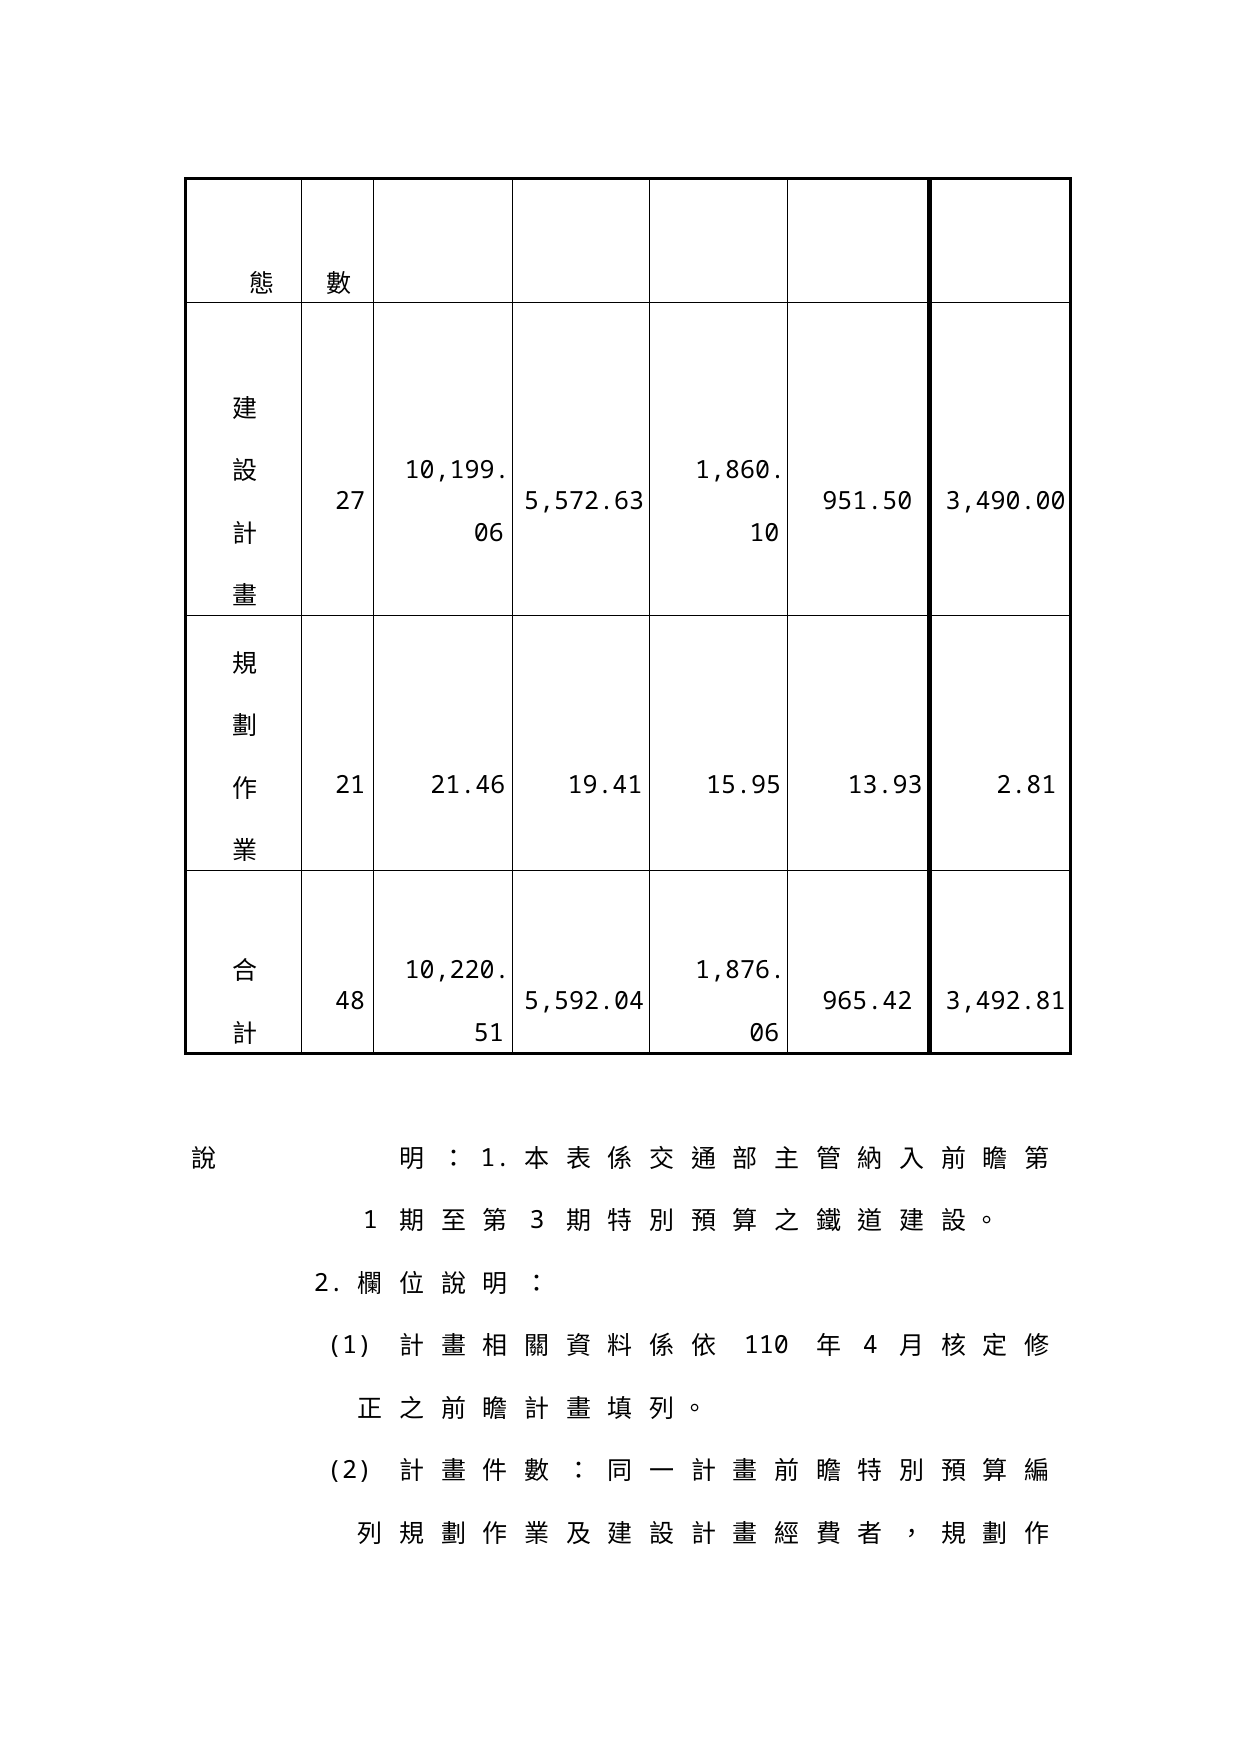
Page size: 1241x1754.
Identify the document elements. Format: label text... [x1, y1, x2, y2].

table_cell 19.41 [513, 616, 649, 870]
table_cell 1,876.06 [650, 871, 787, 1052]
table_header [650, 180, 787, 302]
table_cell 3,492.81 [932, 871, 1069, 1052]
table_cell 15.95 [650, 616, 787, 870]
table_cell 48 [302, 871, 373, 1052]
table_header [513, 180, 649, 302]
text 說 明：1.本表係交通部主管納入前瞻第1期至第3期特別預算之鐵道建設。 [181, 1115, 1058, 1240]
table_cell 合計 [187, 871, 301, 1052]
table_cell 21 [302, 616, 373, 870]
table_cell 27 [302, 303, 373, 615]
table_cell 10,220.51 [374, 871, 512, 1052]
table_cell 10,199.06 [374, 303, 512, 615]
text (1)計畫相關資料係依110年4月核定修正之前瞻計畫填列。 [304, 1302, 1058, 1427]
table_header [788, 180, 927, 302]
table_cell 建設計畫 [187, 303, 301, 615]
table_cell 13.93 [788, 616, 927, 870]
table_header [932, 180, 1069, 302]
table_cell 1,860.10 [650, 303, 787, 615]
table_header [374, 180, 512, 302]
table_cell 21.46 [374, 616, 512, 870]
table_header 態 [187, 180, 301, 302]
table_cell 2.81 [932, 616, 1069, 870]
table_header 數 [302, 180, 373, 302]
table_cell 965.42 [788, 871, 927, 1052]
table_cell 3,490.00 [932, 303, 1069, 615]
table_cell 5,592.04 [513, 871, 649, 1052]
table_cell 規劃作業 [187, 616, 301, 870]
text 2.欄位說明： [254, 1240, 1058, 1302]
table_cell 5,572.63 [513, 303, 649, 615]
text (2)計畫件數：同一計畫前瞻特別預算編列規劃作業及建設計畫經費者，規劃作 [304, 1427, 1058, 1552]
table_cell 951.50 [788, 303, 927, 615]
